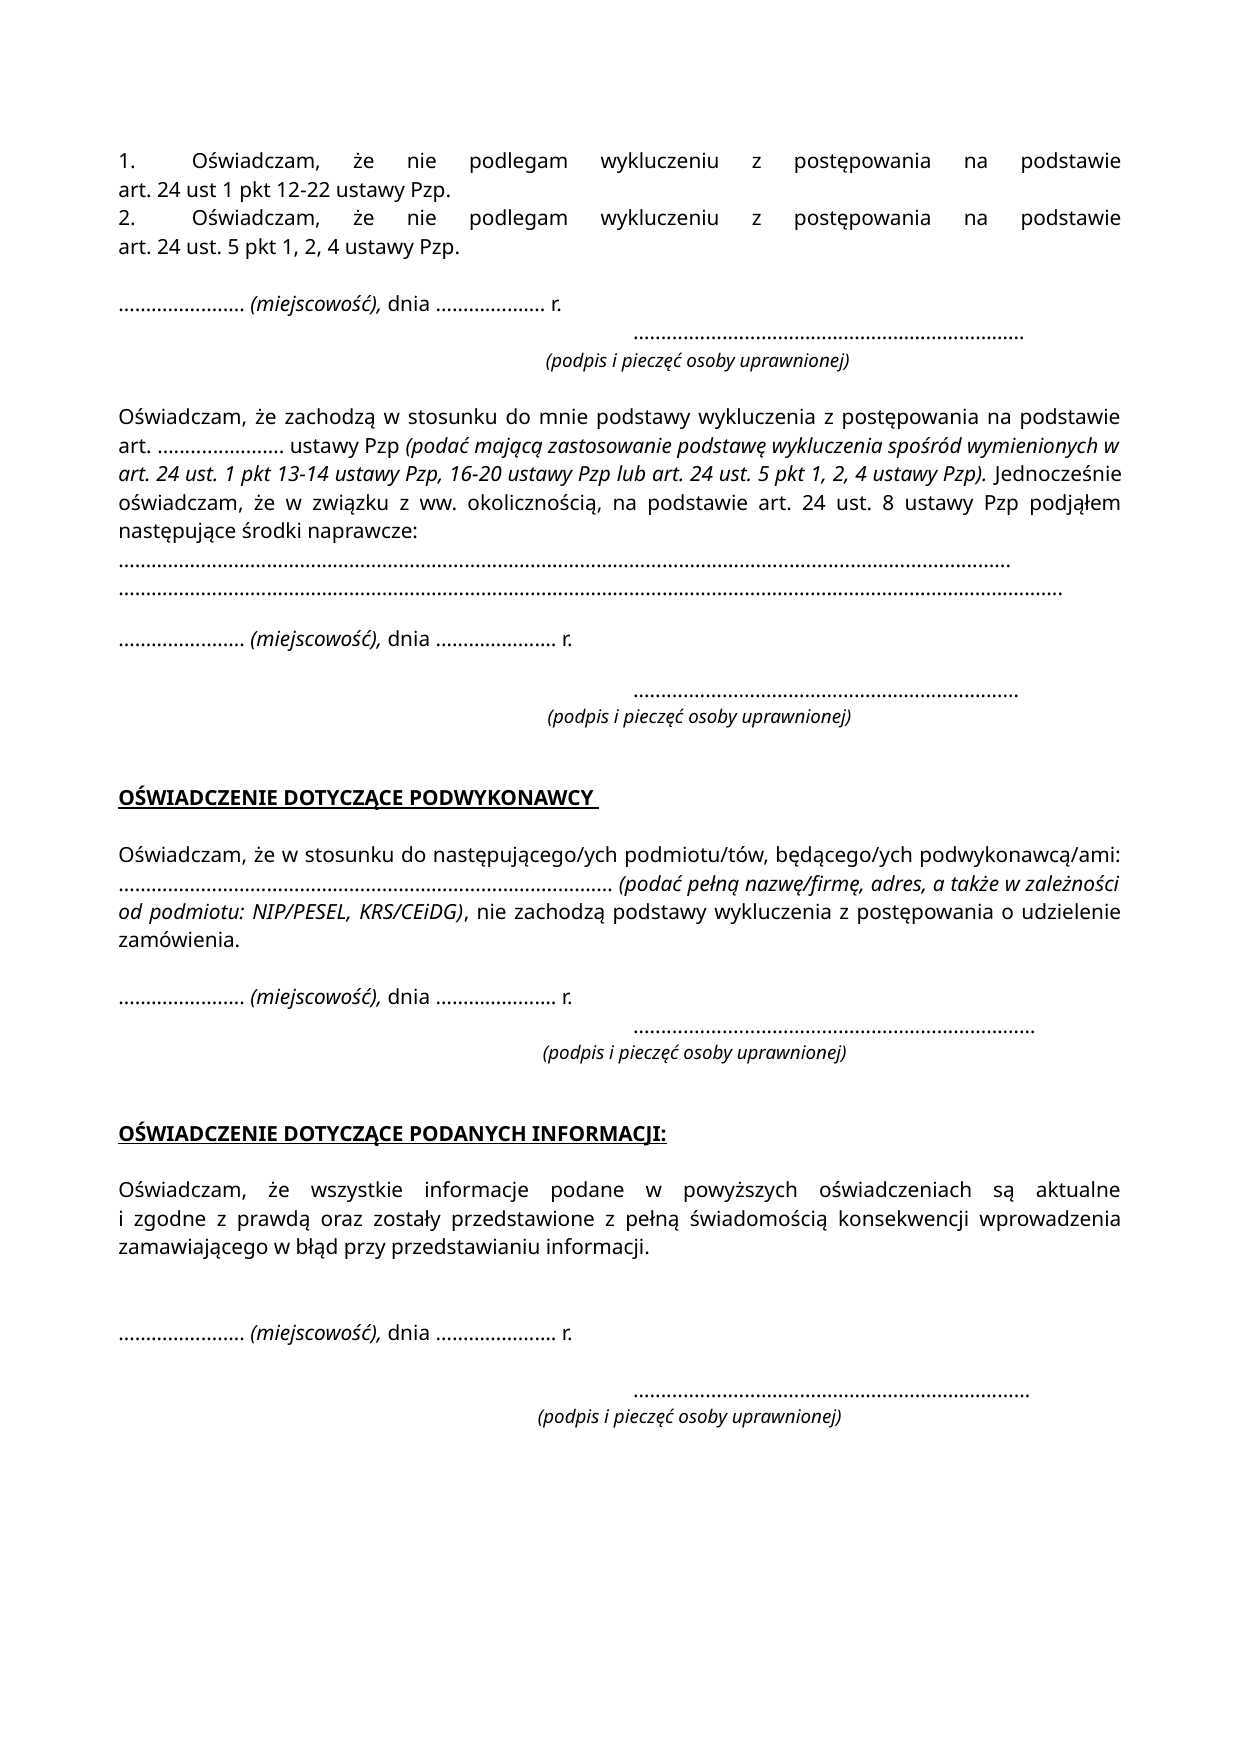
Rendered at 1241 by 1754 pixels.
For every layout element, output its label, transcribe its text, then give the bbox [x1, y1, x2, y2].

text Oświadczam, że wszystkie informacje podane w powyższych oświadczeniach są aktualne i zgodne z prawdą oraz zostały przedstawione z pełną świadomością konsekwencji wprowadzenia zamawiającego w błąd przy przedstawianiu informacji. [118, 1176, 1122, 1261]
text Oświadczam, że zachodzą w stosunku do mnie podstawy wykluczenia z postępowania na podstawie art. …..........………. ustawy Pzp (podać mającą zastosowanie podstawę wykluczenia spośród wymienionych w art. 24 ust. 1 pkt 13-14 ustawy Pzp, 16-20 ustawy Pzp lub art. 24 ust. 5 pkt 1, 2, 4 ustawy Pzp). Jednocześnie oświadczam, że w związku z ww. okolicznością, na podstawie art. 24 ust. 8 ustawy Pzp podjąłem następujące środki naprawcze: [118, 402, 1122, 545]
text …......................………………………………………… [118, 1011, 1122, 1039]
text (podpis i pieczęć osoby uprawnionej) [118, 704, 1122, 729]
text …………………………………………………………………………………………..………….................………....................…………………………………………………………………………………………………………………………………………………….... [118, 545, 1122, 602]
text …………….……. (miejscowość), dnia …………………. r. [118, 1318, 1122, 1346]
text (podpis i pieczęć osoby uprawnionej) [118, 1039, 1122, 1065]
text Oświadczam, że w stosunku do następującego/ych podmiotu/tów, będącego/ych podwykonawcą/ami: ……………………………………………………………………..….…… (podać pełną nazwę/firmę, adres, a także w zależności od podmiotu: NIP/PESEL, KRS/CEiDG), nie zachodzą podstawy wykluczenia z postępowania o udzielenie zamówienia. [118, 840, 1122, 954]
text …………….……. (miejscowość), dnia …………………. r. [118, 624, 1122, 653]
text OŚWIADCZENIE DOTYCZĄCE PODWYKONAWCY [118, 783, 1122, 812]
text …………….……. (miejscowość), dnia ………….……. r. [118, 289, 1122, 317]
text …....................………………………………………… [118, 317, 1122, 346]
text …………….……. (miejscowość), dnia …………………. r. [118, 982, 1122, 1011]
text 2. Oświadczam, że nie podlegam wykluczeniu z postępowania na podstawie art. 24 ust. 5 pkt 1, 2, 4 ustawy Pzp. [118, 203, 1122, 260]
text (podpis i pieczęć osoby uprawnionej) [118, 346, 1122, 374]
text ….....................………………………………………… [118, 1375, 1122, 1403]
text …................…………………………………...……… [118, 675, 1122, 704]
text OŚWIADCZENIE DOTYCZĄCE PODANYCH INFORMACJI: [118, 1119, 1122, 1147]
text 1. Oświadczam, że nie podlegam wykluczeniu z postępowania na podstawie art. 24 ust 1 pkt 12-22 ustawy Pzp. [118, 147, 1122, 203]
text (podpis i pieczęć osoby uprawnionej) [118, 1403, 1122, 1429]
